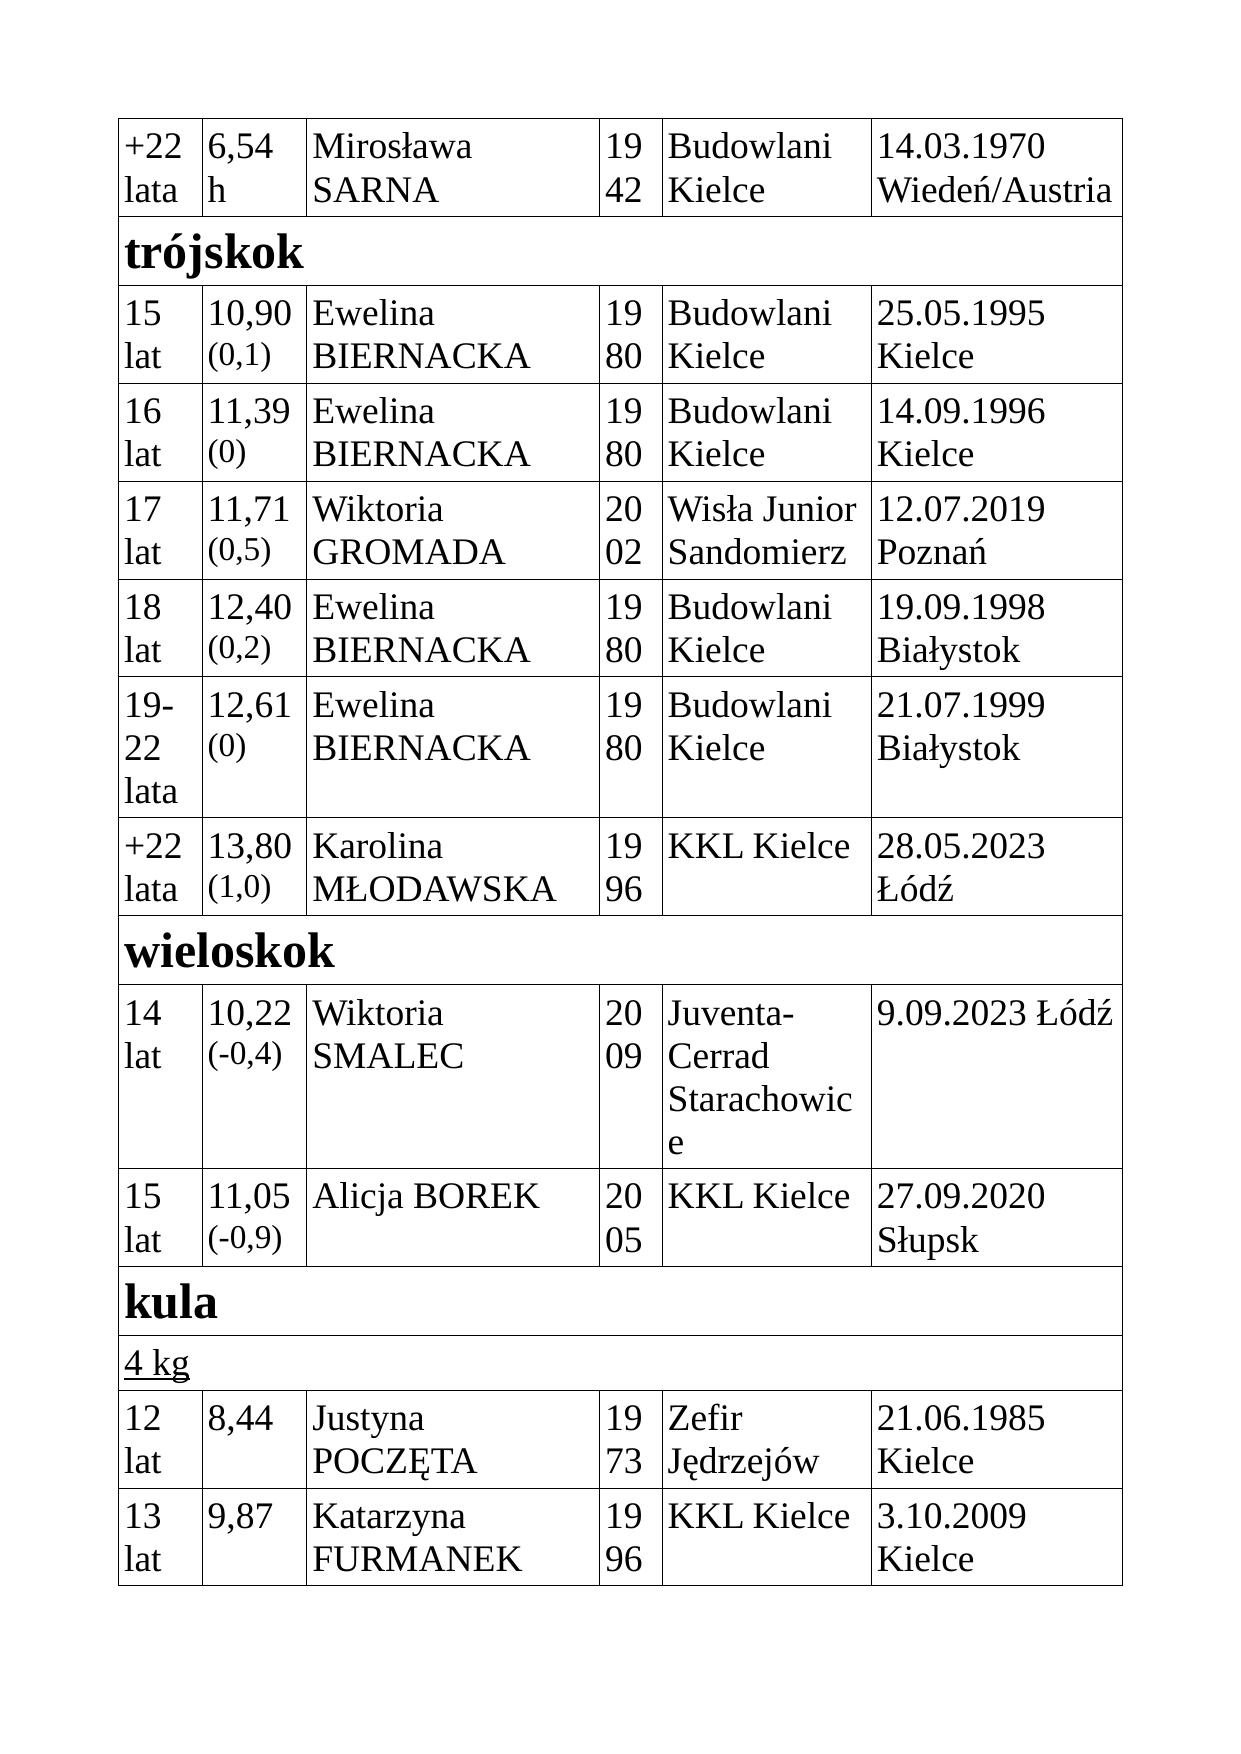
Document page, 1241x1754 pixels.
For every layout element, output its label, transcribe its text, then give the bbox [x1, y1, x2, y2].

table_cell Justyna POCZĘTA [307, 1391, 599, 1487]
table_cell 15 lat [119, 286, 202, 383]
table_cell 8,44 [203, 1391, 306, 1487]
table_cell 19.09.1998 Białystok [872, 580, 1122, 676]
table_cell 1980 [600, 286, 662, 383]
table_cell 11,05 (-0,9) [203, 1169, 306, 1266]
table_cell Ewelina BIERNACKA [307, 384, 599, 481]
table_cell Budowlani Kielce [663, 677, 871, 817]
table_cell 15 lat [119, 1169, 202, 1266]
table_cell 1996 [600, 1489, 662, 1585]
table_cell 14.09.1996 Kielce [872, 384, 1122, 481]
table_cell Ewelina BIERNACKA [307, 580, 599, 676]
table_cell 12,61 (0) [203, 677, 306, 817]
table_cell +22 lata [119, 119, 202, 216]
table_cell 1973 [600, 1391, 662, 1487]
table_cell Budowlani Kielce [663, 119, 871, 216]
table_cell KKL Kielce [663, 1169, 871, 1266]
table_cell 12,40 (0,2) [203, 580, 306, 676]
table_cell KKL Kielce [663, 1489, 871, 1585]
table_cell 13 lat [119, 1489, 202, 1585]
table_cell 17 lat [119, 482, 202, 578]
table_cell 2002 [600, 482, 662, 578]
table_cell 21.06.1985 Kielce [872, 1391, 1122, 1487]
table_cell 9.09.2023 Łódź [872, 985, 1122, 1168]
table_cell 10,90 (0,1) [203, 286, 306, 383]
table_cell 19-22 lata [119, 677, 202, 817]
table_cell 3.10.2009 Kielce [872, 1489, 1122, 1585]
table_cell Ewelina BIERNACKA [307, 286, 599, 383]
table_cell 1980 [600, 580, 662, 676]
table_cell Ewelina BIERNACKA [307, 677, 599, 817]
table_cell KKL Kielce [663, 818, 871, 915]
table_cell Budowlani Kielce [663, 580, 871, 676]
table_cell 21.07.1999 Białystok [872, 677, 1122, 817]
table_cell +22 lata [119, 818, 202, 915]
table_cell 27.09.2020 Słupsk [872, 1169, 1122, 1266]
table_cell 16 lat [119, 384, 202, 481]
table_cell 2005 [600, 1169, 662, 1266]
table_cell 1980 [600, 384, 662, 481]
table_cell 14 lat [119, 985, 202, 1168]
table_cell Budowlani Kielce [663, 286, 871, 383]
table_cell 12 lat [119, 1391, 202, 1487]
table_cell Mirosława SARNA [307, 119, 599, 216]
table_cell wieloskok [119, 916, 1122, 984]
table_cell Wiktoria SMALEC [307, 985, 599, 1168]
table_cell 25.05.1995 Kielce [872, 286, 1122, 383]
table_cell 1980 [600, 677, 662, 817]
table_cell 13,80 (1,0) [203, 818, 306, 915]
table_cell Zefir Jędrzejów [663, 1391, 871, 1487]
table_cell 4 kg [119, 1336, 1122, 1390]
table_cell 11,71 (0,5) [203, 482, 306, 578]
table_cell 9,87 [203, 1489, 306, 1585]
table_cell 18 lat [119, 580, 202, 676]
table_cell 10,22 (-0,4) [203, 985, 306, 1168]
table_cell Wisła Junior Sandomierz [663, 482, 871, 578]
table_cell 1996 [600, 818, 662, 915]
table_cell 1942 [600, 119, 662, 216]
table_cell Katarzyna FURMANEK [307, 1489, 599, 1585]
table_cell Juventa-Cerrad Starachowice [663, 985, 871, 1168]
table_cell Karolina MŁODAWSKA [307, 818, 599, 915]
table_cell 28.05.2023 Łódź [872, 818, 1122, 915]
table_cell Wiktoria GROMADA [307, 482, 599, 578]
table_cell 11,39 (0) [203, 384, 306, 481]
table_cell Alicja BOREK [307, 1169, 599, 1266]
table_cell 14.03.1970 Wiedeń/Austria [872, 119, 1122, 216]
table_cell 2009 [600, 985, 662, 1168]
table_cell kula [119, 1267, 1122, 1335]
table_cell Budowlani Kielce [663, 384, 871, 481]
table_cell trójskok [119, 217, 1122, 285]
table_cell 12.07.2019 Poznań [872, 482, 1122, 578]
table_cell 6,54 h [203, 119, 306, 216]
